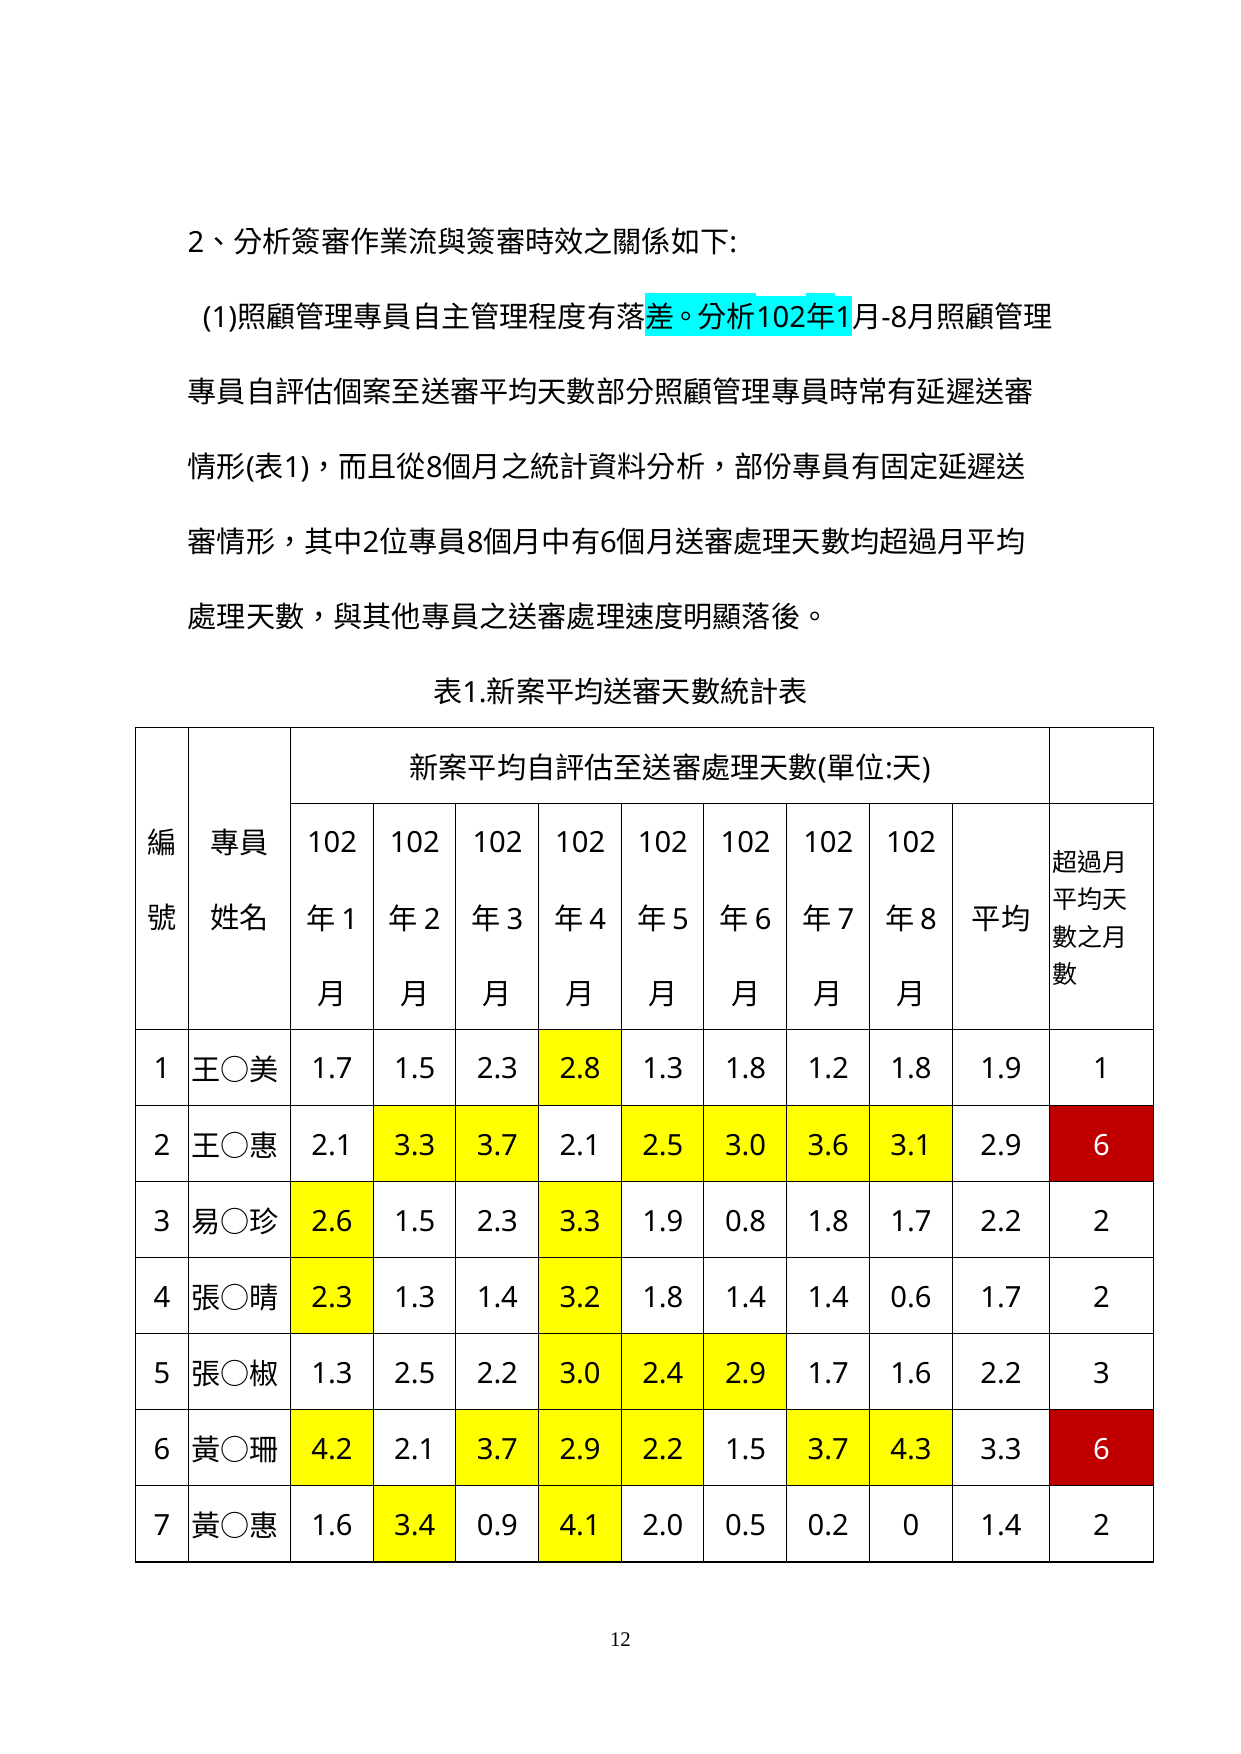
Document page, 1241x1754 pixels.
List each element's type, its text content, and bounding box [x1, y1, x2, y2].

table_cell 3.7 [456, 1410, 538, 1485]
table_cell 1.3 [291, 1334, 373, 1409]
table_cell 1.8 [622, 1258, 703, 1333]
table_cell 1.4 [704, 1258, 786, 1333]
table_cell 張○晴 [189, 1258, 290, 1333]
table_cell 4 [136, 1258, 188, 1333]
table_cell 2.3 [291, 1258, 373, 1333]
table_header 編號 [136, 728, 188, 1029]
table_cell 1.7 [870, 1182, 952, 1257]
table_cell 4.3 [870, 1410, 952, 1485]
table_cell 0 [870, 1486, 952, 1561]
table_cell 平均 [953, 804, 1049, 1029]
table_cell 2.9 [953, 1106, 1049, 1181]
table_cell 2.1 [374, 1410, 455, 1485]
table_cell 3.1 [870, 1106, 952, 1181]
table_header 新案平均自評估至送審處理天數(單位:天) [291, 728, 1049, 803]
table_cell 3 [1050, 1334, 1153, 1409]
table_cell 5 [136, 1334, 188, 1409]
table_cell 2 [1050, 1182, 1153, 1257]
table_cell 3.7 [787, 1410, 869, 1485]
table_cell 王○惠 [189, 1106, 290, 1181]
table_cell 2 [1050, 1258, 1153, 1333]
table_cell 黃○惠 [189, 1486, 290, 1561]
table_cell 2.2 [456, 1334, 538, 1409]
table_cell 2.4 [622, 1334, 703, 1409]
table_cell 2.3 [456, 1182, 538, 1257]
table_header [1050, 728, 1153, 803]
table_cell 2.2 [953, 1182, 1049, 1257]
table_cell 1.6 [291, 1486, 373, 1561]
table_cell 3.3 [539, 1182, 621, 1257]
table_cell 0.2 [787, 1486, 869, 1561]
table_cell 102年8月 [870, 804, 952, 1029]
table_cell 102年2月 [374, 804, 455, 1029]
table_cell 2.5 [374, 1334, 455, 1409]
table_cell 0.9 [456, 1486, 538, 1561]
table_cell 2.5 [622, 1106, 703, 1181]
table_cell 黃○珊 [189, 1410, 290, 1485]
table_cell 1 [1050, 1030, 1153, 1105]
table_header 專員 姓名 [189, 728, 290, 1029]
table_cell 6 [1050, 1410, 1153, 1485]
table_cell 7 [136, 1486, 188, 1561]
table_cell 1.3 [622, 1030, 703, 1105]
table_cell 1.7 [291, 1030, 373, 1105]
text 2、分析簽審作業流與簽審時效之關係如下: [187, 202, 1053, 277]
table_cell 1.9 [953, 1030, 1049, 1105]
table_cell 易○珍 [189, 1182, 290, 1257]
table_cell 6 [136, 1410, 188, 1485]
table_cell 2.1 [291, 1106, 373, 1181]
text (1)照顧管理專員自主管理程度有落差。分析102年1月-8月照顧管理專員自評估個案至送審平均天數部分照顧管理專員時常有延遲送審情形(表1)，而且從8個月之統計資料分析，部份專員有固定延遲送審情形，其中2位專員8個月中有6個月送審處理天數均超過月平均處理天數，與其他專員之送審處理速度明顯落後。 [187, 277, 1053, 652]
table_cell 2.2 [953, 1334, 1049, 1409]
table_cell 1.9 [622, 1182, 703, 1257]
table_cell 3.0 [704, 1106, 786, 1181]
table_cell 6 [1050, 1106, 1153, 1181]
table_cell 3.3 [374, 1106, 455, 1181]
table_cell 102年4月 [539, 804, 621, 1029]
text 表1.新案平均送審天數統計表 [187, 652, 1053, 727]
table_cell 1.4 [787, 1258, 869, 1333]
table_cell 3.3 [953, 1410, 1049, 1485]
table_cell 2.3 [456, 1030, 538, 1105]
table_cell 2.6 [291, 1182, 373, 1257]
table_cell 1.5 [704, 1410, 786, 1485]
table_cell 1 [136, 1030, 188, 1105]
table_cell 3.4 [374, 1486, 455, 1561]
table_cell 102年7月 [787, 804, 869, 1029]
table_cell 0.6 [870, 1258, 952, 1333]
table_cell 4.2 [291, 1410, 373, 1485]
table_cell 3.2 [539, 1258, 621, 1333]
table_cell 2.9 [539, 1410, 621, 1485]
table_cell 0.5 [704, 1486, 786, 1561]
table_cell 2 [136, 1106, 188, 1181]
table_cell 1.4 [953, 1486, 1049, 1561]
table_cell 102年6月 [704, 804, 786, 1029]
table_cell 張○椒 [189, 1334, 290, 1409]
table_cell 3.6 [787, 1106, 869, 1181]
table_cell 1.8 [704, 1030, 786, 1105]
table_cell 4.1 [539, 1486, 621, 1561]
table_cell 超過月平均天數之月數 [1050, 804, 1153, 1029]
table_cell 3.0 [539, 1334, 621, 1409]
table_cell 1.4 [456, 1258, 538, 1333]
table_cell 1.3 [374, 1258, 455, 1333]
table_cell 1.8 [870, 1030, 952, 1105]
table_cell 1.2 [787, 1030, 869, 1105]
table_cell 0.8 [704, 1182, 786, 1257]
table_cell 1.7 [953, 1258, 1049, 1333]
table_cell 3.7 [456, 1106, 538, 1181]
table_cell 3 [136, 1182, 188, 1257]
table_cell 2.9 [704, 1334, 786, 1409]
table_cell 1.7 [787, 1334, 869, 1409]
table_cell 2.2 [622, 1410, 703, 1485]
table_cell 2.8 [539, 1030, 621, 1105]
table_cell 2 [1050, 1486, 1153, 1561]
table_cell 1.8 [787, 1182, 869, 1257]
table_cell 1.5 [374, 1182, 455, 1257]
table_cell 2.1 [539, 1106, 621, 1181]
table_cell 102年5月 [622, 804, 703, 1029]
table_cell 2.0 [622, 1486, 703, 1561]
table_cell 王○美 [189, 1030, 290, 1105]
table_cell 102年3月 [456, 804, 538, 1029]
table_cell 1.6 [870, 1334, 952, 1409]
table_cell 1.5 [374, 1030, 455, 1105]
table_cell 102年1月 [291, 804, 373, 1029]
